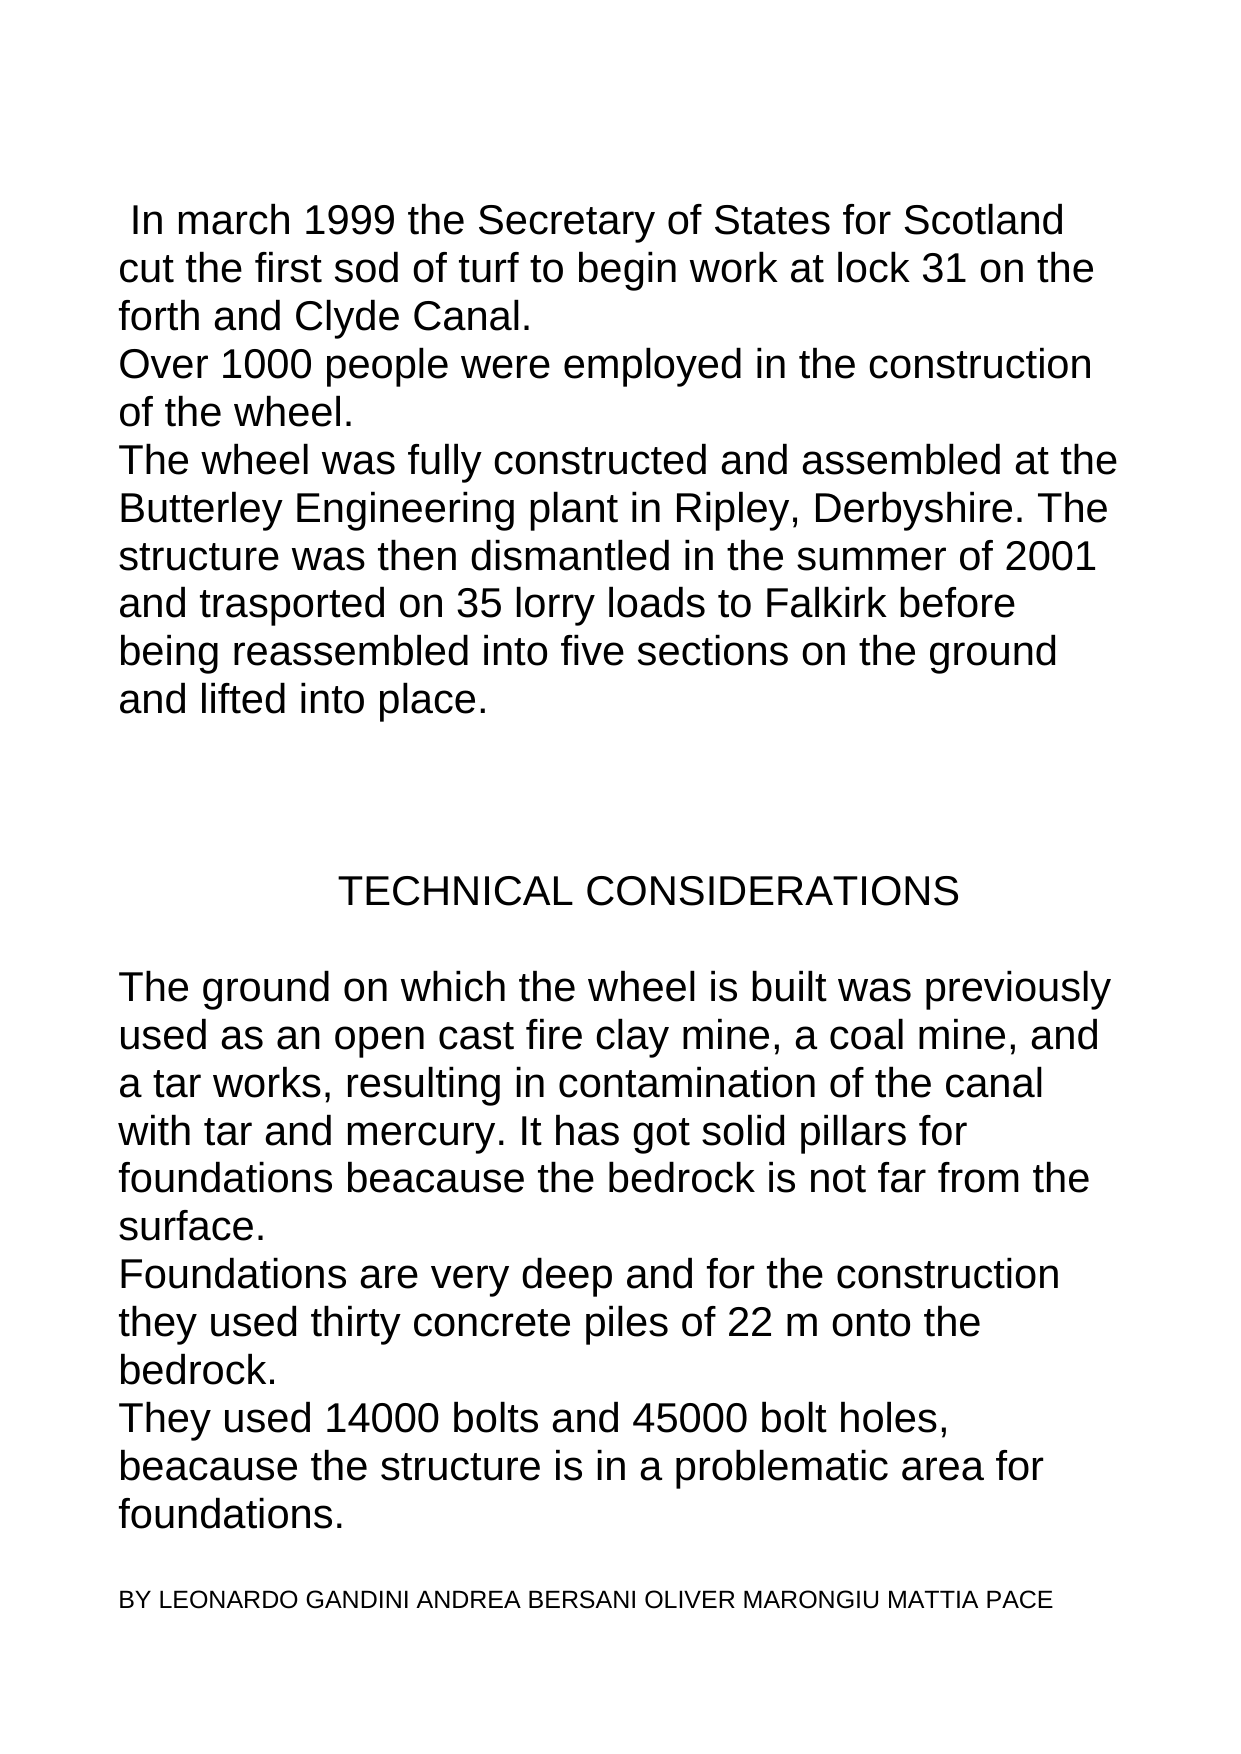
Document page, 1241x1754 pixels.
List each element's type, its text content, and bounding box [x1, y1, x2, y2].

text The ground on which the wheel is built was previously used as an open cast fire clay mine, a coal mine, and a tar works, resulting in contamination of the canal with tar and mercury. It has got solid pillars for foundations beacause the bedrock is not far from the surface. [118, 962, 1122, 1250]
text They used 14000 bolts and 45000 bolt holes, beacause the structure is in a problematic area for foundations. [118, 1393, 1122, 1537]
text BY LEONARDO GANDINI ANDREA BERSANI OLIVER MARONGIU MATTIA PACE [118, 1585, 1122, 1614]
text Over 1000 people were employed in the construction of the wheel. [118, 339, 1122, 435]
text Foundations are very deep and for the construction they used thirty concrete piles of 22 m onto the bedrock. [118, 1250, 1122, 1393]
text TECHNICAL CONSIDERATIONS [118, 866, 1122, 914]
text The wheel was fully constructed and assembled at the Butterley Engineering plant in Ripley, Derbyshire. The structure was then dismantled in the summer of 2001 and trasported on 35 lorry loads to Falkirk before being reassembled into five sections on the ground and lifted into place. [118, 435, 1122, 723]
text In march 1999 the Secretary of States for Scotland cut the first sod of turf to begin work at lock 31 on the forth and Clyde Canal. [118, 196, 1122, 339]
